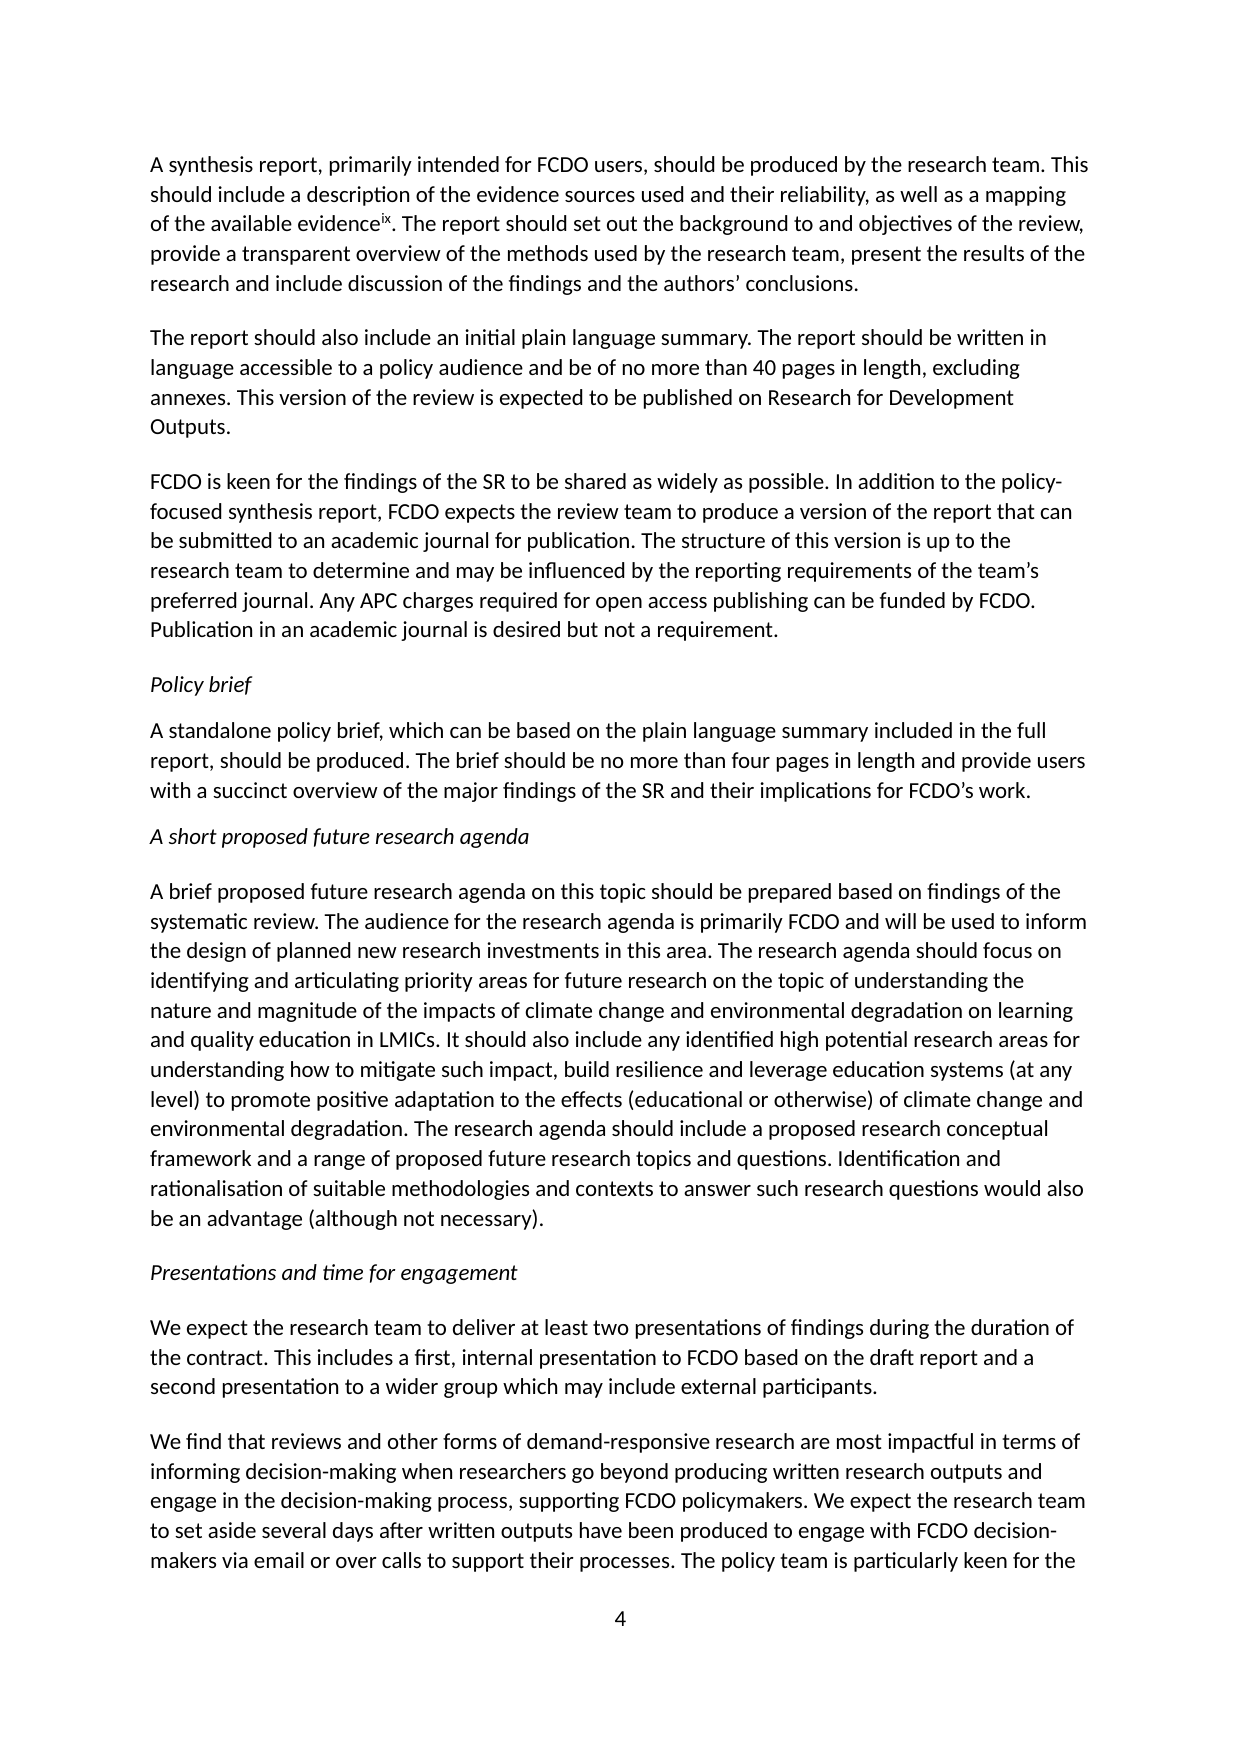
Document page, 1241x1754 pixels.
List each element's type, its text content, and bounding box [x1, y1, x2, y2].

text A brief proposed future research agenda on this topic should be prepared based on findings of the systematic review. The audience for the research agenda is primarily FCDO and will be used to inform the design of planned new research investments in this area. The research agenda should focus on identifying and articulating priority areas for future research on the topic of understanding the nature and magnitude of the impacts of climate change and environmental degradation on learning and quality education in LMICs. It should also include any identified high potential research areas for understanding how to mitigate such impact, build resilience and leverage education systems (at any level) to promote positive adaptation to the effects (educational or otherwise) of climate change and environmental degradation. The research agenda should include a proposed research conceptual framework and a range of proposed future research topics and questions. Identification and rationalisation of suitable methodologies and contexts to answer such research questions would also be an advantage (although not necessary). [150, 877, 1090, 1232]
text Presentations and time for engagement [150, 1258, 1090, 1286]
text FCDO is keen for the findings of the SR to be shared as widely as possible. In addition to the policy-focused synthesis report, FCDO expects the review team to produce a version of the report that can be submitted to an academic journal for publication. The structure of this version is up to the research team to determine and may be influenced by the reporting requirements of the team’s preferred journal. Any APC charges required for open access publishing can be funded by FCDO. Publication in an academic journal is desired but not a requirement. [150, 467, 1090, 644]
text A standalone policy brief, which can be based on the plain language summary included in the full report, should be produced. The brief should be no more than four pages in length and provide users with a succinct overview of the major findings of the SR and their implications for FCDO’s work. [150, 717, 1090, 804]
text A synthesis report, primarily intended for FCDO users, should be produced by the research team. This should include a description of the evidence sources used and their reliability, as well as a mapping of the available evidence. The report should set out the background to and objectives of the review, provide a transparent overview of the methods used by the research team, present the results of the research and include discussion of the findings and the authors’ conclusions. [150, 150, 1090, 297]
text A short proposed future research agenda [150, 822, 1090, 850]
text We find that reviews and other forms of demand-responsive research are most impactful in terms of informing decision-making when researchers go beyond producing written research outputs and engage in the decision-making process, supporting FCDO policymakers. We expect the research team to set aside several days after written outputs have been produced to engage with FCDO decision-makers via email or over calls to support their processes. The policy team is particularly keen for the [150, 1427, 1090, 1574]
text We expect the research team to deliver at least two presentations of findings during the duration of the contract. This includes a first, internal presentation to FCDO based on the draft report and a second presentation to a wider group which may include external participants. [150, 1313, 1090, 1400]
text The report should also include an initial plain language summary. The report should be written in language accessible to a policy audience and be of no more than 40 pages in length, excluding annexes. This version of the review is expected to be published on Research for Development Outputs. [150, 323, 1090, 441]
text Policy brief [150, 670, 1090, 698]
